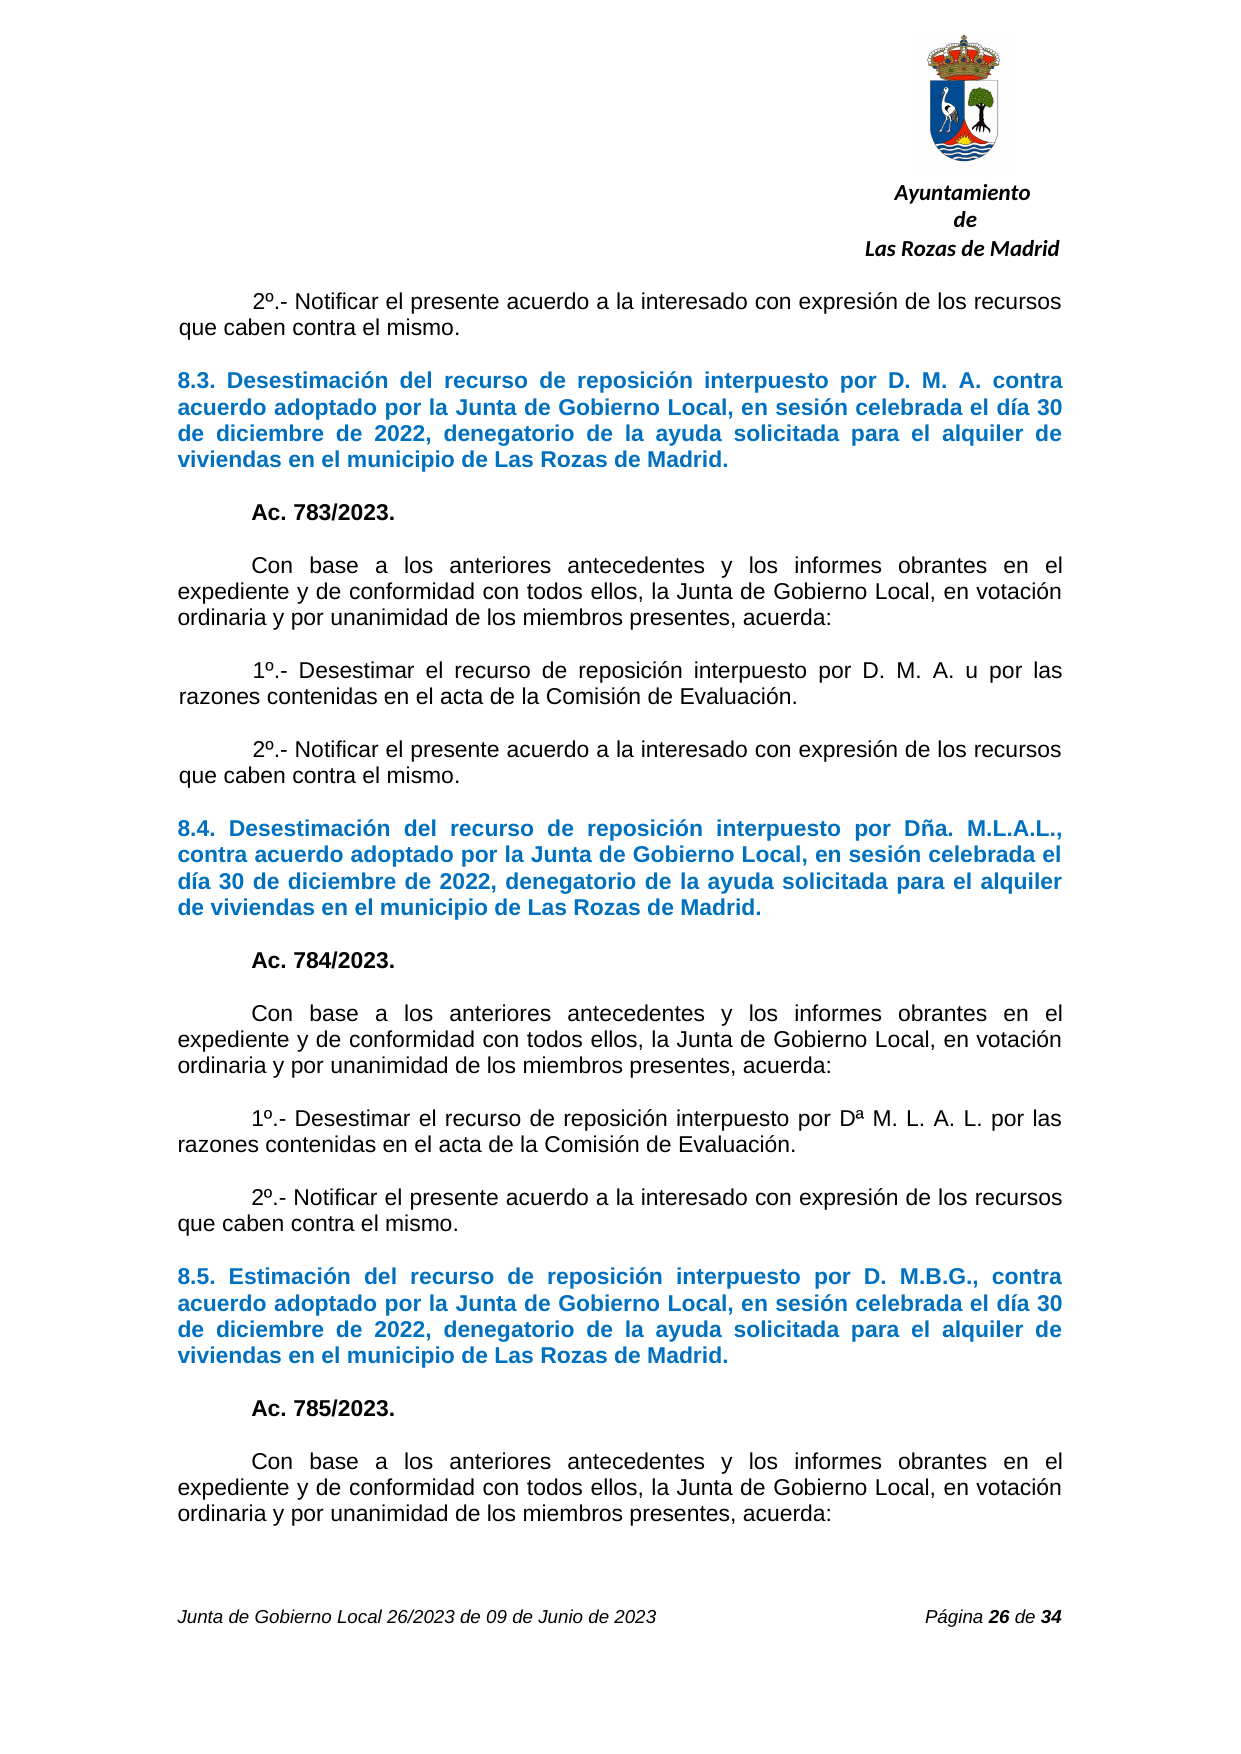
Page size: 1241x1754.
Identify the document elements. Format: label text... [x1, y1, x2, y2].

text 8.3. Desestimación del recurso de reposición interpuesto por D. M. A. contra acuerdo adoptado por la Junta de Gobierno Local, en sesión celebrada el día 30 de diciembre de 2022, denegatorio de la ayuda solicitada para el alquiler de viviendas en el municipio de Las Rozas de Madrid. [177, 367, 1063, 472]
text Ac. 784/2023. [177, 947, 1063, 973]
text 2º.- Notificar el presente acuerdo a la interesado con expresión de los recursos que caben contra el mismo. [179, 288, 1063, 341]
text Ac. 785/2023. [177, 1395, 1063, 1421]
text 1º.- Desestimar el recurso de reposición interpuesto por Dª M. L. A. L. por las razones contenidas en el acta de la Comisión de Evaluación. [177, 1105, 1063, 1158]
text 8.4. Desestimación del recurso de reposición interpuesto por Dña. M.L.A.L., contra acuerdo adoptado por la Junta de Gobierno Local, en sesión celebrada el día 30 de diciembre de 2022, denegatorio de la ayuda solicitada para el alquiler de viviendas en el municipio de Las Rozas de Madrid. [177, 815, 1063, 921]
text 8.5. Estimación del recurso de reposición interpuesto por D. M.B.G., contra acuerdo adoptado por la Junta de Gobierno Local, en sesión celebrada el día 30 de diciembre de 2022, denegatorio de la ayuda solicitada para el alquiler de viviendas en el municipio de Las Rozas de Madrid. [177, 1263, 1063, 1368]
text Ac. 783/2023. [177, 499, 1063, 525]
text 2º.- Notificar el presente acuerdo a la interesado con expresión de los recursos que caben contra el mismo. [179, 736, 1063, 789]
text Con base a los anteriores antecedentes y los informes obrantes en el expediente y de conformidad con todos ellos, la Junta de Gobierno Local, en votación ordinaria y por unanimidad de los miembros presentes, acuerda: [177, 552, 1063, 631]
text Con base a los anteriores antecedentes y los informes obrantes en el expediente y de conformidad con todos ellos, la Junta de Gobierno Local, en votación ordinaria y por unanimidad de los miembros presentes, acuerda: [177, 1448, 1063, 1527]
text 1º.- Desestimar el recurso de reposición interpuesto por D. M. A. u por las razones contenidas en el acta de la Comisión de Evaluación. [179, 657, 1063, 710]
text Con base a los anteriores antecedentes y los informes obrantes en el expediente y de conformidad con todos ellos, la Junta de Gobierno Local, en votación ordinaria y por unanimidad de los miembros presentes, acuerda: [177, 999, 1063, 1079]
text 2º.- Notificar el presente acuerdo a la interesado con expresión de los recursos que caben contra el mismo. [177, 1184, 1063, 1237]
